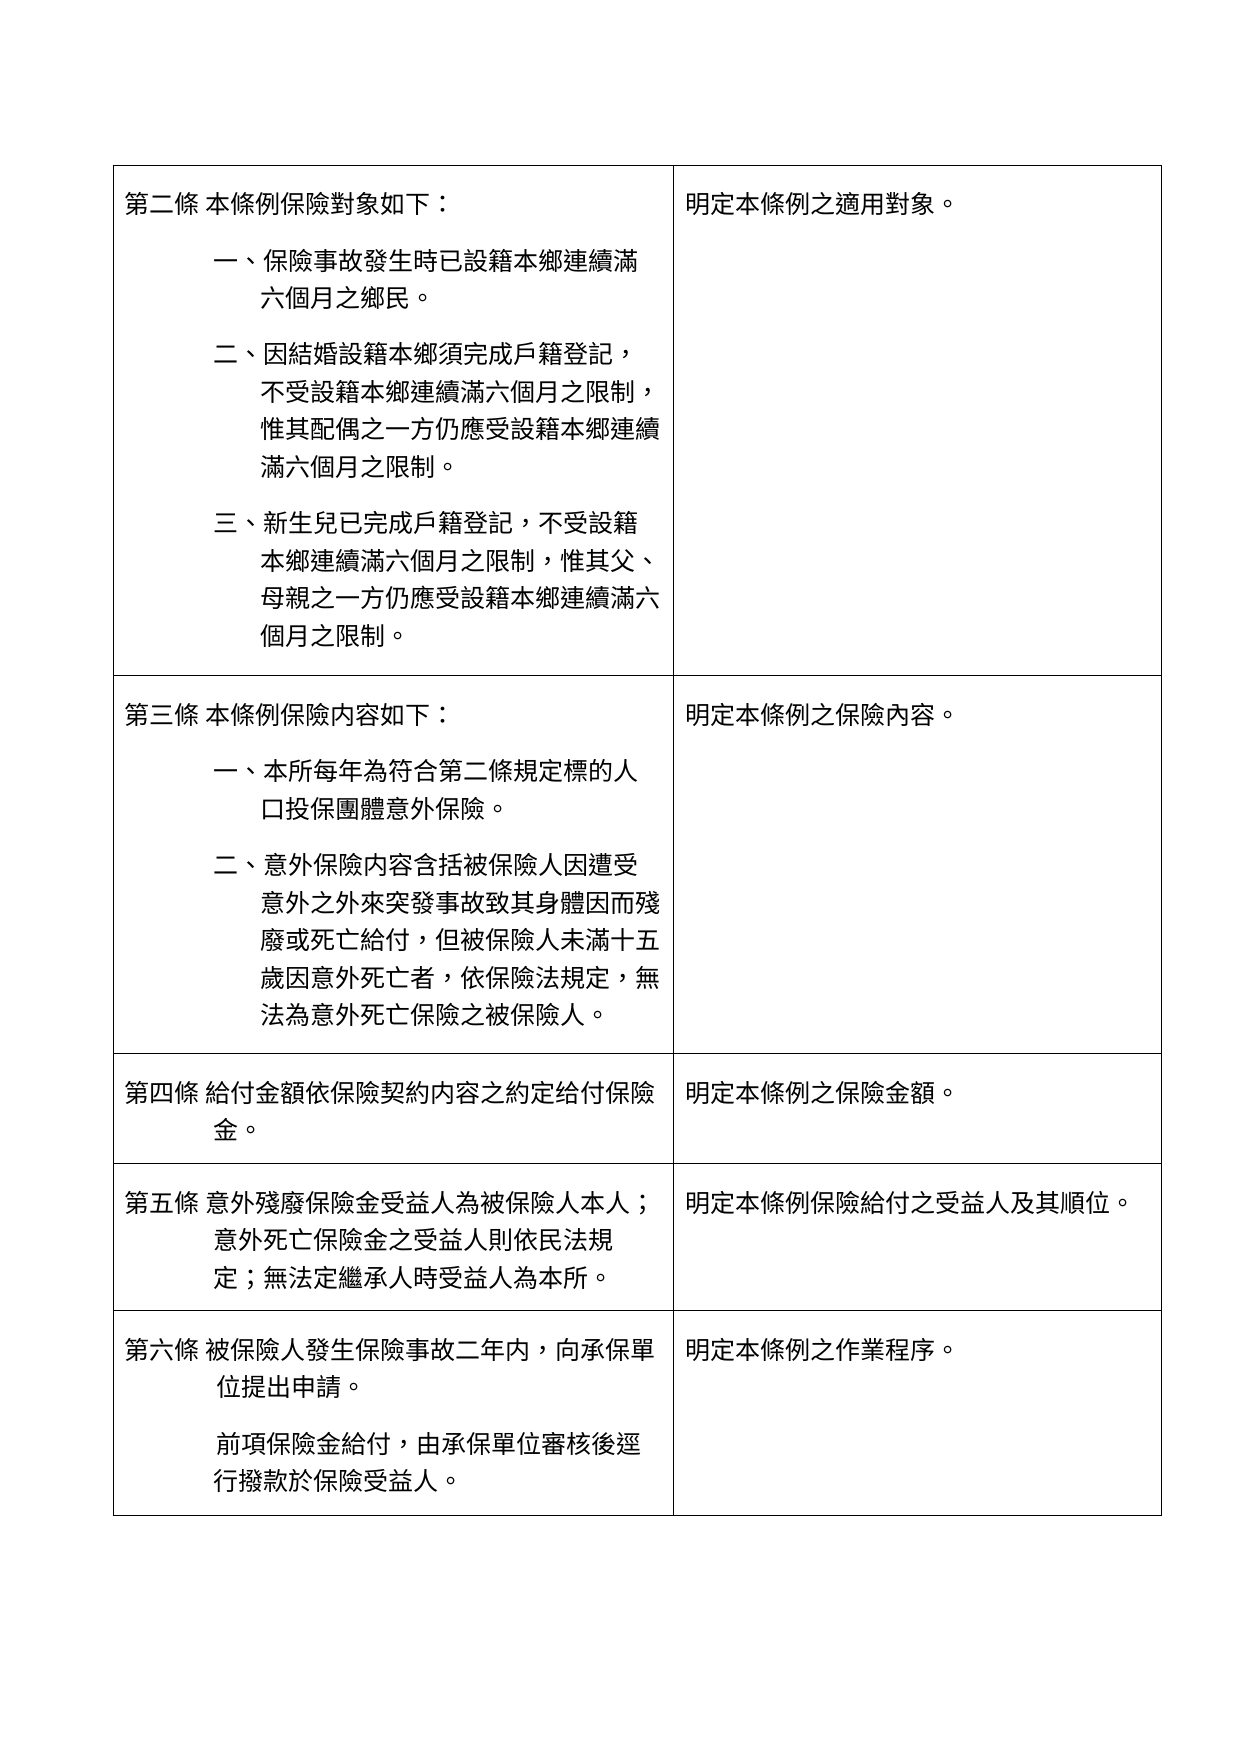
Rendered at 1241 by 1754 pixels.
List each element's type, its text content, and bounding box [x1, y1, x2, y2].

table_cell 明定本條例之保險內容。 [674, 676, 1161, 1053]
table_cell 明定本條例保險給付之受益人及其順位。 [674, 1164, 1161, 1310]
table_cell 第三條 本條例保險内容如下： 一、本所每年為符合第二條規定標的人口投保團體意外保險。 二、意外保險内容含括被保險人因遭受意外之外來突發事故致其身體因而殘廢或死亡給付，但被保險人未滿十五歲因意外死亡者，依保險法規定，無法為意外死亡保險之被保險人。 [114, 676, 673, 1053]
table_cell 第二條 本條例保險對象如下： 一、保險事故發生時已設籍本鄉連續滿六個月之鄉民。 二、因結婚設籍本鄉須完成戶籍登記，不受設籍本鄉連續滿六個月之限制，惟其配偶之一方仍應受設籍本郷連續滿六個月之限制。 三、新生兒已完成戶籍登記，不受設籍本鄉連續滿六個月之限制，惟其父、母親之一方仍應受設籍本鄉連續滿六個月之限制。 [114, 166, 673, 675]
table_cell 第六條 被保險人發生保險事故二年内，向承保單位提出申請。 前項保險金給付，由承保單位審核後逕行撥款於保險受益人。 [114, 1311, 673, 1515]
table_cell 第五條 意外殘廢保險金受益人為被保險人本人；意外死亡保險金之受益人則依民法規定；無法定繼承人時受益人為本所。 [114, 1164, 673, 1310]
table_cell 明定本條例之作業程序。 [674, 1311, 1161, 1515]
table_cell 第四條 給付金額依保險契約内容之約定给付保險金。 [114, 1054, 673, 1163]
table_cell 明定本條例之保險金額。 [674, 1054, 1161, 1163]
table_cell 明定本條例之適用對象。 [674, 166, 1161, 675]
